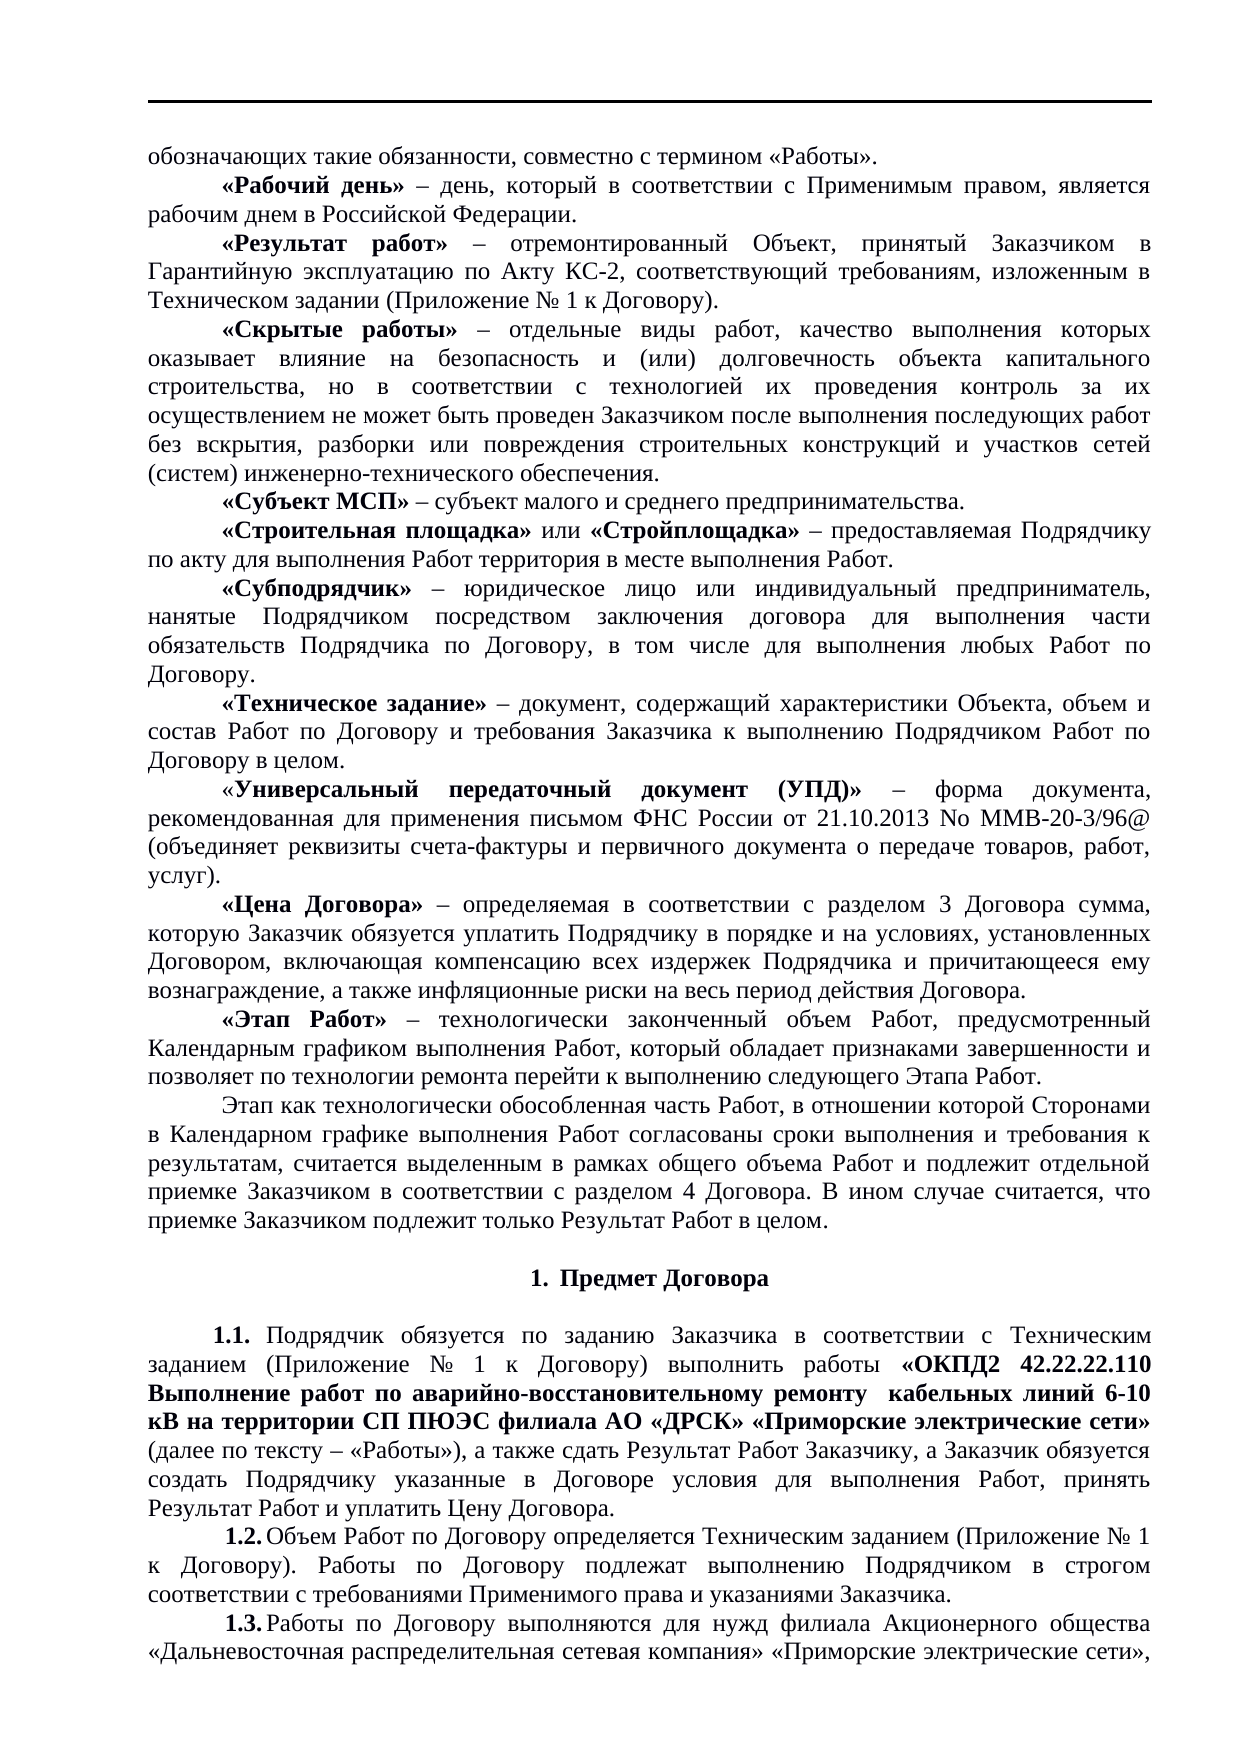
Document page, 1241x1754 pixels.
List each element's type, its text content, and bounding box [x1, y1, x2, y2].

list Предмет Договора [148, 1263, 1152, 1291]
subtitle «Универсальный передаточный документ (УПД)» – форма документа, рекомендованная для применения письмом ФНС России от 21.10.2013 No ММВ-20-3/96@ (объединяет реквизиты счета-фактуры и первичного документа о передаче товаров, работ, услуг). [148, 774, 1152, 889]
subtitle «Этап Работ» – технологически законченный объем Работ, предусмотренный Календарным графиком выполнения Работ, который обладает признаками завершенности и позволяет по технологии ремонта перейти к выполнению следующего Этапа Работ. [148, 1004, 1152, 1090]
subtitle «Техническое задание» – документ, содержащий характеристики Объекта, объем и состав Работ по Договору и требования Заказчика к выполнению Подрядчиком Работ по Договору в целом. [148, 688, 1152, 774]
subtitle «Цена Договора» – определяемая в соответствии с разделом 3 Договора сумма, которую Заказчик обязуется уплатить Подрядчику в порядке и на условиях, установленных Договором, включающая компенсацию всех издержек Подрядчика и причитающееся ему вознаграждение, а также инфляционные риски на весь период действия Договора. [148, 889, 1152, 1004]
subtitle «Строительная площадка» или «Стройплощадка» – предоставляемая Подрядчику по акту для выполнения Работ территория в месте выполнения Работ. [148, 515, 1152, 573]
subtitle «Субподрядчик» – юридическое лицо или индивидуальный предприниматель, нанятые Подрядчиком посредством заключения договора для выполнения части обязательств Подрядчика по Договору, в том числе для выполнения любых Работ по Договору. [148, 573, 1152, 688]
list Объем Работ по Договору определяется Техническим заданием (Приложение № 1 к Договору). Работы по Договору подлежат выполнению Подрядчиком в строгом соответствии с требованиями Применимого права и указаниями Заказчика. [148, 1521, 1152, 1608]
text обозначающих такие обязанности, совместно с термином «Работы». [148, 141, 1152, 170]
list Подрядчик обязуется по заданию Заказчика в соответствии с Техническим заданием (Приложение № 1 к Договору) выполнить работы «ОКПД2 42.22.22.110 Выполнение работ по аварийно-восстановительному ремонту кабельных линий 6-10 кВ на территории СП ПЮЭС филиала АО «ДРСК» «Приморские электрические сети» (далее по тексту – «Работы»), а также сдать Результат Работ Заказчику, а Заказчик обязуется создать Подрядчику указанные в Договоре условия для выполнения Работ, принять Результат Работ и уплатить Цену Договора. [148, 1320, 1152, 1521]
subtitle Этап как технологически обособленная часть Работ, в отношении которой Сторонами в Календарном графике выполнения Работ согласованы сроки выполнения и требования к результатам, считается выделенным в рамках общего объема Работ и подлежит отдельной приемке Заказчиком в соответствии с разделом 4 Договора. В ином случае считается, что приемке Заказчиком подлежит только Результат Работ в целом. [148, 1090, 1152, 1234]
list Работы по Договору выполняются для нужд филиала Акционерного общества «Дальневосточная распределительная сетевая компания» «Приморские электрические сети», [148, 1608, 1152, 1665]
subtitle «Результат работ» – отремонтированный Объект, принятый Заказчиком в Гарантийную эксплуатацию по Акту КС-2, соответствующий требованиям, изложенным в Техническом задании (Приложение № 1 к Договору). [148, 228, 1152, 314]
text «Скрытые работы» – отдельные виды работ, качество выполнения которых оказывает влияние на безопасность и (или) долговечность объекта капитального строительства, но в соответствии с технологией их проведения контроль за их осуществлением не может быть проведен Заказчиком после выполнения последующих работ без вскрытия, разборки или повреждения строительных конструкций и участков сетей (систем) инженерно-технического обеспечения. [148, 314, 1152, 486]
text «Рабочий день» – день, который в соответствии с Применимым правом, является рабочим днем в Российской Федерации. [148, 170, 1152, 228]
text «Субъект МСП» – субъект малого и среднего предпринимательства. [148, 486, 1152, 515]
